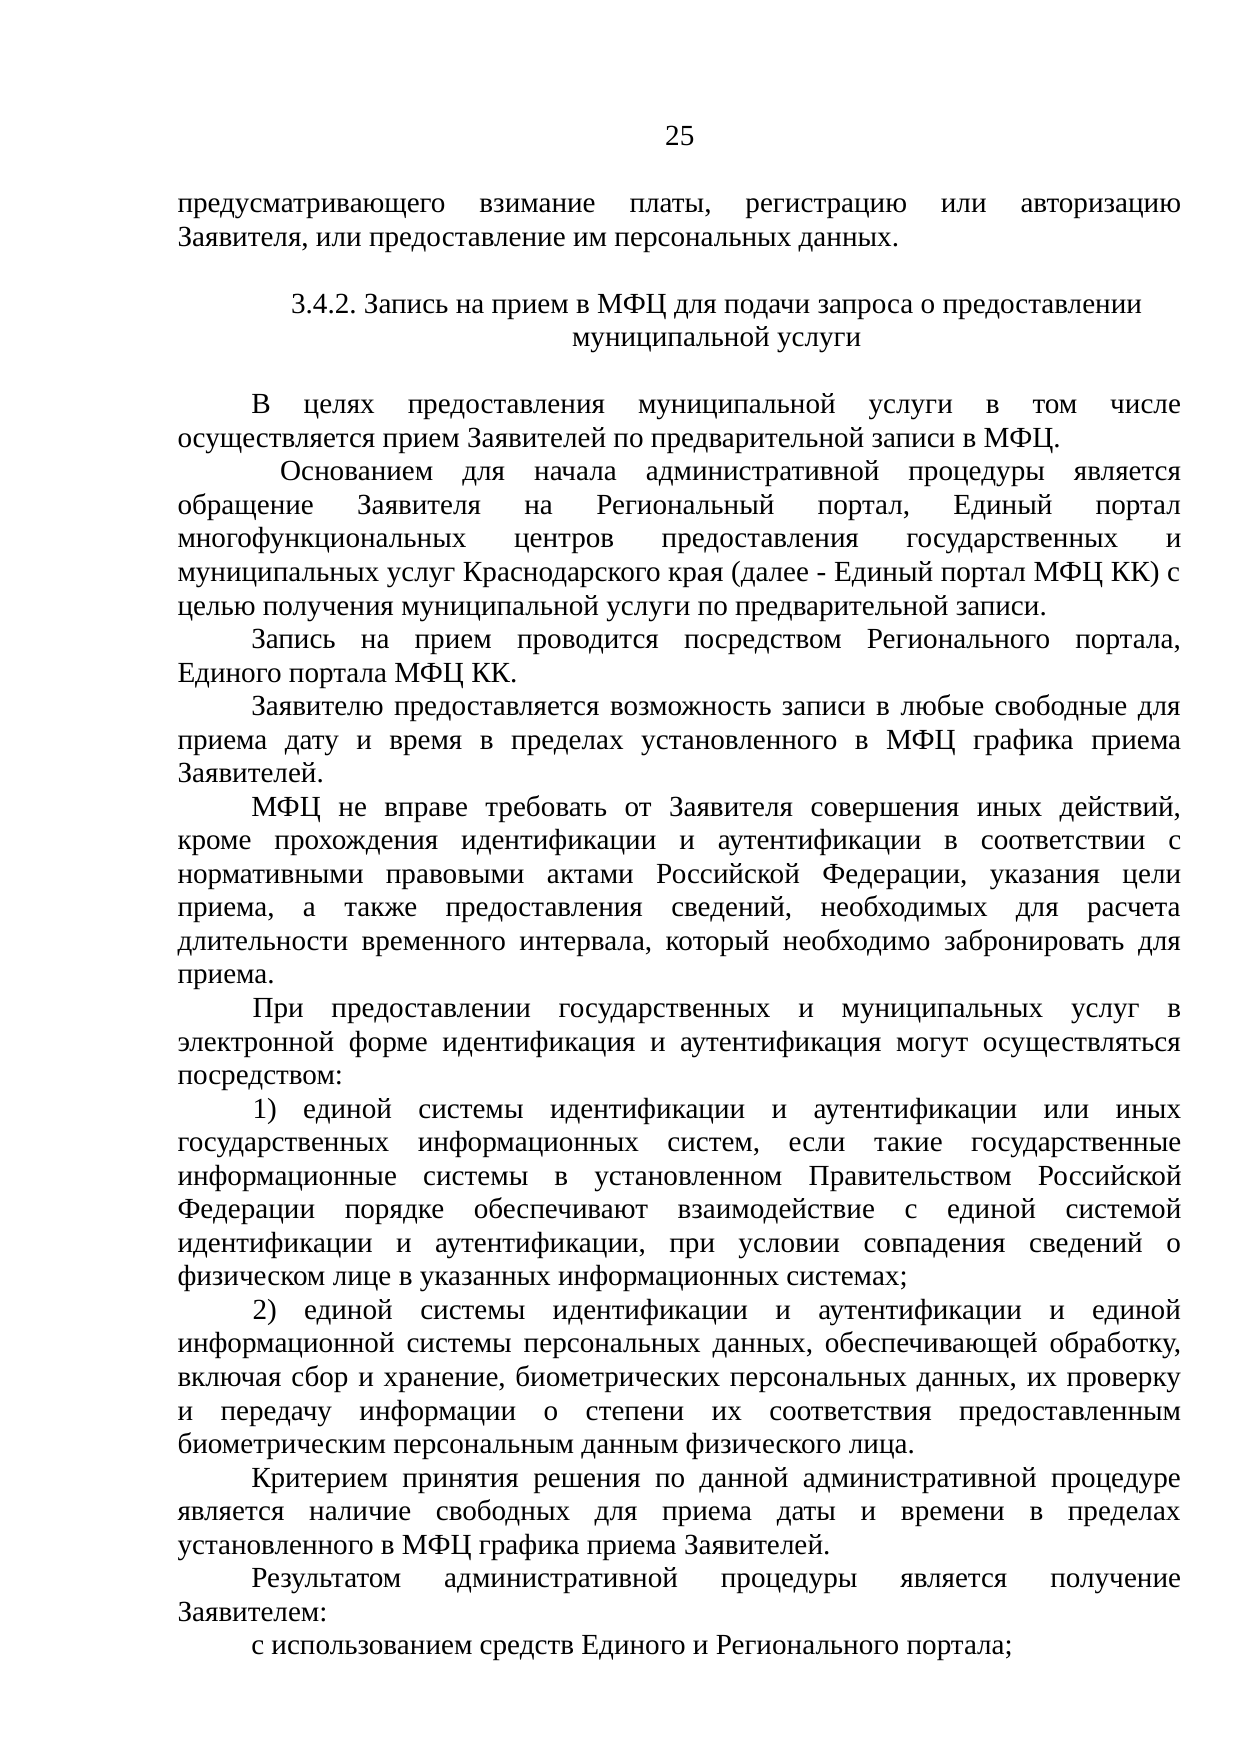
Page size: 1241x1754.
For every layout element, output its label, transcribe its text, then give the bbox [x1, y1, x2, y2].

text 2) единой системы идентификации и аутентификации и единой информационной системы персональных данных, обеспечивающей обработку, включая сбор и хранение, биометрических персональных данных, их проверку и передачу информации о степени их соответствия предоставленным биометрическим персональным данным физического лица. [177, 1292, 1182, 1460]
text Критерием принятия решения по данной административной процедуре является наличие свободных для приема даты и времени в пределах установленного в МФЦ графика приема Заявителей. [177, 1460, 1182, 1560]
text 3.4.2. Запись на прием в МФЦ для подачи запроса о предоставлении [177, 286, 1182, 319]
text Результатом административной процедуры является получение Заявителем: [177, 1560, 1182, 1627]
text 1) единой системы идентификации и аутентификации или иных государственных информационных систем, если такие государственные информационные системы в установленном Правительством Российской Федерации порядке обеспечивают взаимодействие с единой системой идентификации и аутентификации, при условии совпадения сведений о физическом лице в указанных информационных системах; [177, 1091, 1182, 1292]
text В целях предоставления муниципальной услуги в том числе осуществляется прием Заявителей по предварительной записи в МФЦ. [177, 386, 1182, 453]
text Основанием для начала административной процедуры является обращение Заявителя на Региональный портал, Единый портал многофункциональных центров предоставления государственных и муниципальных услуг Краснодарского края (далее - Единый портал МФЦ КК) с целью получения муниципальной услуги по предварительной записи. [177, 453, 1182, 621]
text с использованием средств Единого и Регионального портала; [177, 1627, 1182, 1661]
text МФЦ не вправе требовать от Заявителя совершения иных действий, кроме прохождения идентификации и аутентификации в соответствии с нормативными правовыми актами Российской Федерации, указания цели приема, а также предоставления сведений, необходимых для расчета длительности временного интервала, который необходимо забронировать для приема. [177, 789, 1182, 990]
text 25 [177, 118, 1182, 152]
text Заявителю предоставляется возможность записи в любые свободные для приема дату и время в пределах установленного в МФЦ графика приема Заявителей. [177, 688, 1182, 789]
text предусматривающего взимание платы, регистрацию или авторизацию Заявителя, или предоставление им персональных данных. [177, 185, 1182, 252]
text муниципальной услуги [177, 319, 1182, 353]
text Запись на прием проводится посредством Регионального портала, Единого портала МФЦ КК. [177, 621, 1182, 688]
text При предоставлении государственных и муниципальных услуг в электронной форме идентификация и аутентификация могут осуществляться посредством: [177, 990, 1182, 1091]
